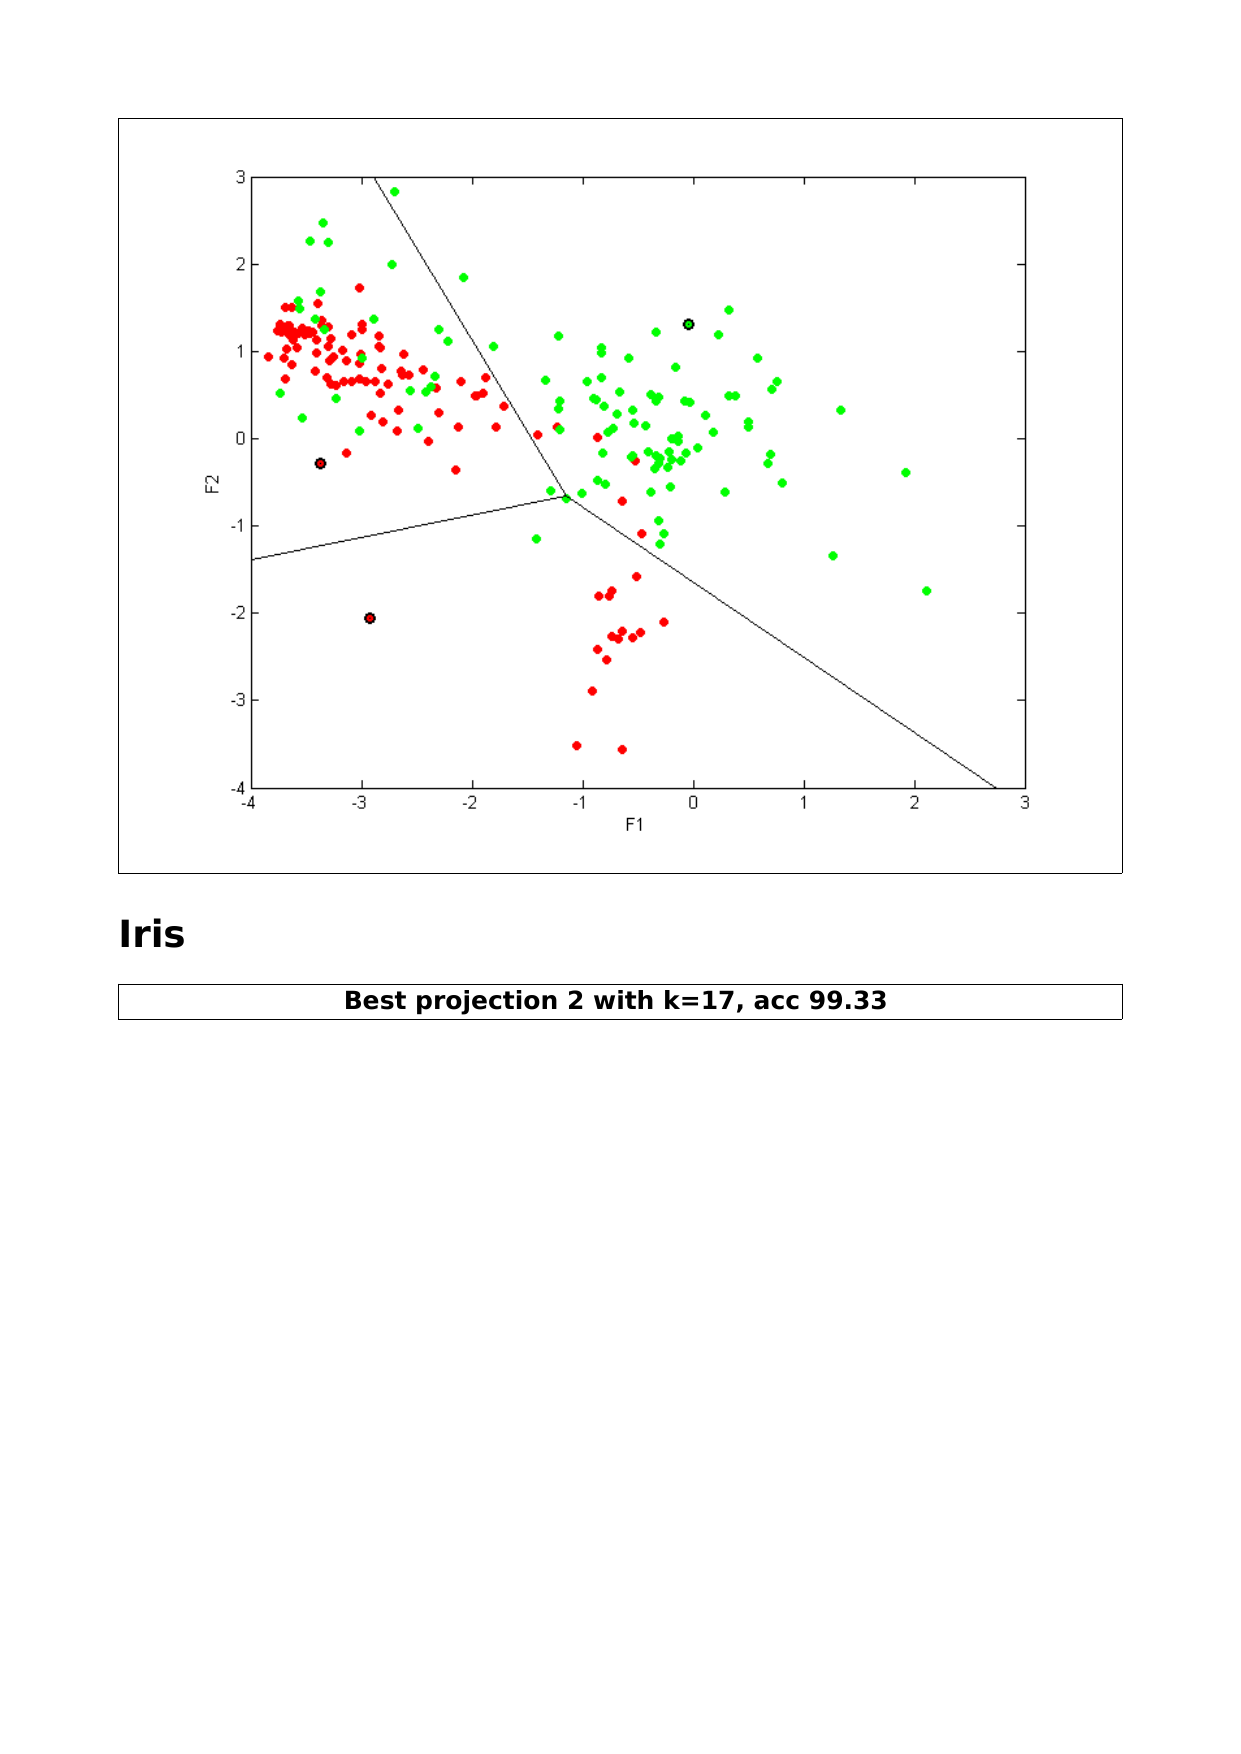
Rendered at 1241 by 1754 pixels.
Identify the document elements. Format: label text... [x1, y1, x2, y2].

table_header Best projection 2 with k=17, acc 99.33 [119, 985, 1122, 1018]
picture [121, 121, 1120, 870]
table_cell [119, 119, 1122, 873]
subtitle Iris [118, 912, 1122, 956]
